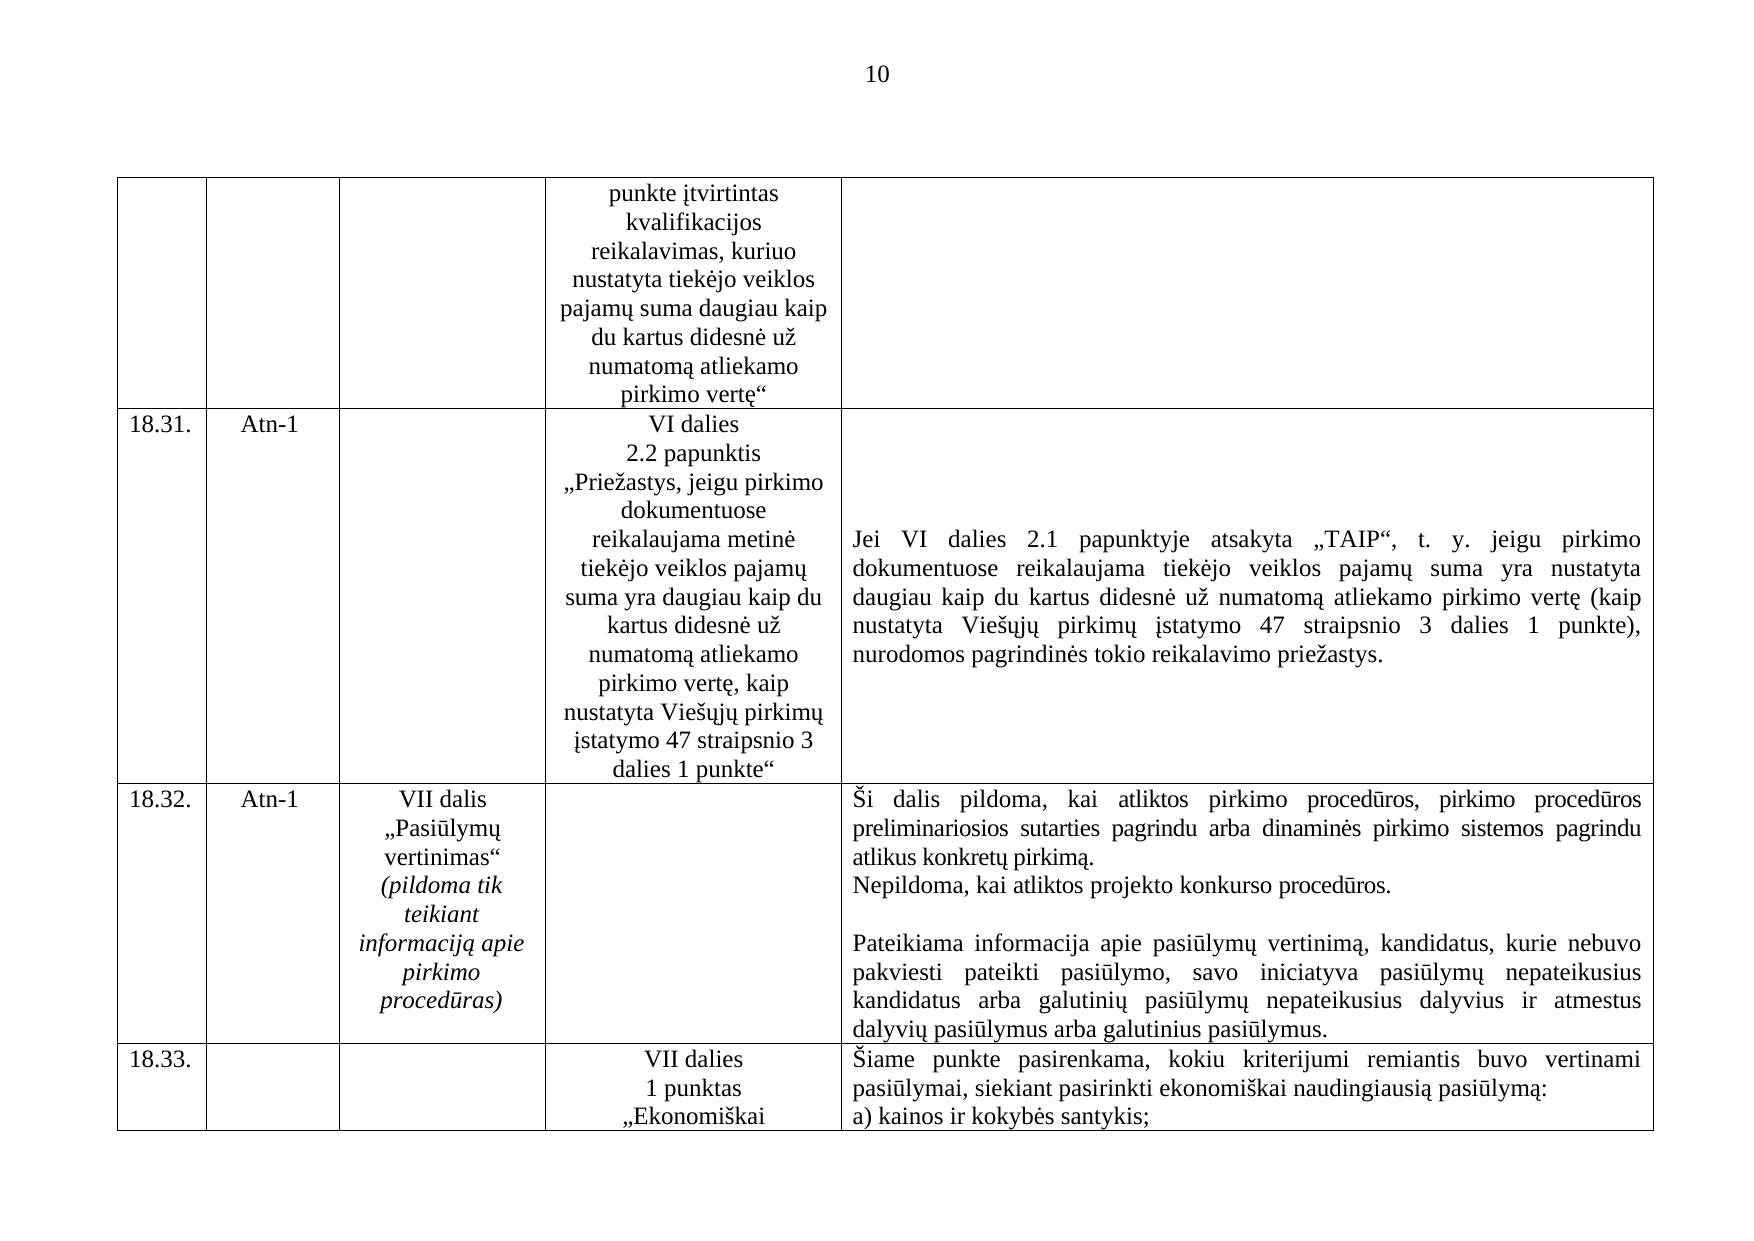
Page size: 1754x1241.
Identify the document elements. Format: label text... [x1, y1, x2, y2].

table_cell [207, 1044, 339, 1130]
table_cell VII dalis „Pasiūlymų vertinimas“ (pildoma tik teikiant informaciją apie pirkimo procedūras) [340, 784, 545, 1043]
table_cell [207, 178, 339, 408]
table_cell VI dalies 2.2 papunktis „Priežastys, jeigu pirkimo dokumentuose reikalaujama metinė tiekėjo veiklos pajamų suma yra daugiau kaip du kartus didesnė už numatomą atliekamo pirkimo vertę, kaip nustatyta Viešųjų pirkimų įstatymo 47 straipsnio 3 dalies 1 punkte“ [546, 409, 841, 783]
table_cell [546, 784, 841, 1043]
table_cell [340, 178, 545, 408]
table_cell punkte įtvirtintas kvalifikacijos reikalavimas, kuriuo nustatyta tiekėjo veiklos pajamų suma daugiau kaip du kartus didesnė už numatomą atliekamo pirkimo vertę“ [546, 178, 841, 408]
table_cell Atn-1 [207, 409, 339, 783]
table_cell Jei VI dalies 2.1 papunktyje atsakyta „TAIP“, t. y. jeigu pirkimo dokumentuose reikalaujama tiekėjo veiklos pajamų suma yra nustatyta daugiau kaip du kartus didesnė už numatomą atliekamo pirkimo vertę (kaip nustatyta Viešųjų pirkimų įstatymo 47 straipsnio 3 dalies 1 punkte), nurodomos pagrindinės tokio reikalavimo priežastys. [842, 409, 1653, 783]
table_cell VII dalies 1 punktas „Ekonomiškai [546, 1044, 841, 1130]
table_cell 18.31. [118, 409, 206, 783]
table_cell 18.33. [118, 1044, 206, 1130]
table_cell [118, 178, 206, 408]
table_cell Ši dalis pildoma, kai atliktos pirkimo procedūros, pirkimo procedūros preliminariosios sutarties pagrindu arba dinaminės pirkimo sistemos pagrindu atlikus konkretų pirkimą. Nepildoma, kai atliktos projekto konkurso procedūros. Pateikiama informacija apie pasiūlymų vertinimą, kandidatus, kurie nebuvo pakviesti pateikti pasiūlymo, savo iniciatyva pasiūlymų nepateikusius kandidatus arba galutinių pasiūlymų nepateikusius dalyvius ir atmestus dalyvių pasiūlymus arba galutinius pasiūlymus. [842, 784, 1653, 1043]
table_cell Atn-1 [207, 784, 339, 1043]
table_cell [340, 1044, 545, 1130]
table_cell 18.32. [118, 784, 206, 1043]
table_cell Šiame punkte pasirenkama, kokiu kriterijumi remiantis buvo vertinami pasiūlymai, siekiant pasirinkti ekonomiškai naudingiausią pasiūlymą: a) kainos ir kokybės santykis; [842, 1044, 1653, 1130]
table_cell [842, 178, 1653, 408]
table_cell [340, 409, 545, 783]
